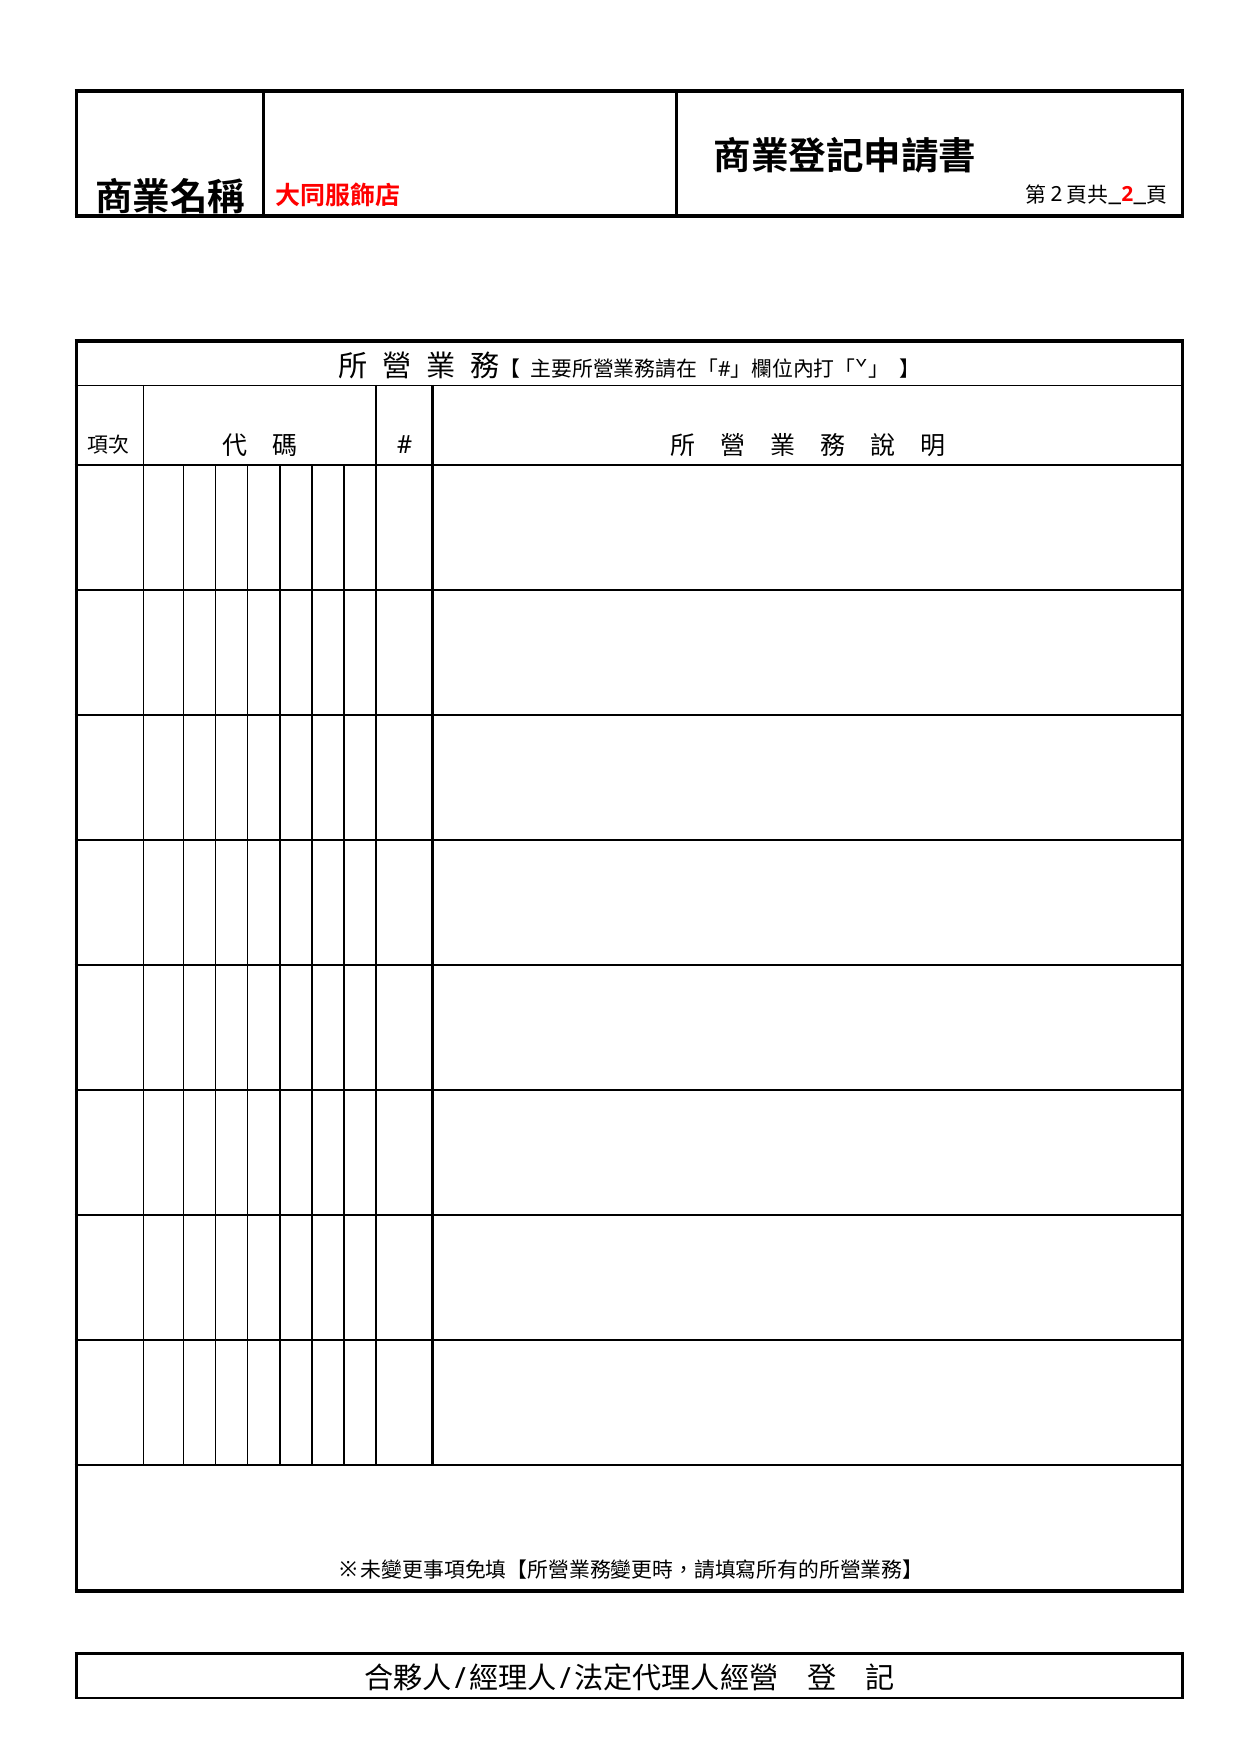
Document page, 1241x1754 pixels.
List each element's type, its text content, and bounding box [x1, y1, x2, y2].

table_cell [78, 1216, 143, 1339]
table_cell [216, 466, 247, 589]
table_cell [184, 1216, 215, 1339]
table_cell [313, 841, 343, 964]
table_cell [216, 716, 247, 839]
table_cell [313, 466, 343, 589]
table_header 商業名稱 [78, 93, 262, 214]
table_cell [78, 591, 143, 714]
table_cell [377, 966, 431, 1089]
table_cell [144, 966, 183, 1089]
table_cell 代 碼 [144, 386, 375, 464]
table_cell [184, 716, 215, 839]
table_cell [216, 1341, 247, 1464]
table_cell [248, 591, 279, 714]
table_cell [78, 966, 143, 1089]
table_header 大同服飾店 [265, 93, 675, 214]
table_cell [281, 966, 311, 1089]
table_cell [248, 841, 279, 964]
table_cell [216, 841, 247, 964]
table_cell [377, 841, 431, 964]
table_cell [248, 966, 279, 1089]
table_cell [345, 591, 375, 714]
table_cell [345, 841, 375, 964]
table_cell # [377, 386, 431, 464]
table_cell [144, 1091, 183, 1214]
table_cell [78, 466, 143, 589]
table_cell [78, 1341, 143, 1464]
table_cell [281, 466, 311, 589]
table_header 第2頁共_2_頁 [1014, 93, 1181, 214]
table_cell [434, 1091, 1181, 1214]
table_cell [345, 466, 375, 589]
table_cell [313, 716, 343, 839]
table_cell [313, 1091, 343, 1214]
table_cell [281, 841, 311, 964]
table_cell [313, 1216, 343, 1339]
table_cell [345, 1341, 375, 1464]
table_cell [78, 1091, 143, 1214]
table_cell [184, 841, 215, 964]
table_cell [248, 466, 279, 589]
table_cell [281, 716, 311, 839]
table_cell [144, 1341, 183, 1464]
table_cell [313, 1341, 343, 1464]
table_cell [248, 1216, 279, 1339]
table_cell [377, 466, 431, 589]
table_cell [434, 1341, 1181, 1464]
table_cell [144, 1216, 183, 1339]
table_cell [216, 1216, 247, 1339]
table_cell [144, 466, 183, 589]
table_cell ※未變更事項免填【所營業務變更時，請填寫所有的所營業務】 [78, 1466, 1181, 1589]
table_cell [78, 841, 143, 964]
table_header 合夥人/經理人/法定代理人經營 登 記 [78, 1655, 1181, 1697]
table_cell [184, 1091, 215, 1214]
table_cell [184, 466, 215, 589]
table_cell [184, 1341, 215, 1464]
table_cell [434, 591, 1181, 714]
table_cell [216, 591, 247, 714]
table_cell [434, 466, 1181, 589]
table_cell [377, 716, 431, 839]
table_cell [78, 716, 143, 839]
table_cell [248, 716, 279, 839]
table_cell 所 營 業 務 說 明 [434, 386, 1181, 464]
table_cell [281, 1216, 311, 1339]
table_cell [377, 591, 431, 714]
table_cell [281, 1341, 311, 1464]
table_cell [377, 1216, 431, 1339]
table_cell [144, 716, 183, 839]
table_cell [184, 591, 215, 714]
table_cell [281, 1091, 311, 1214]
table_cell [216, 966, 247, 1089]
table_header 所 營 業 務【 主要所營業務請在「#」欄位內打「ˇ」 】 [78, 343, 1181, 385]
table_cell [281, 591, 311, 714]
table_cell [345, 1216, 375, 1339]
table_cell [345, 966, 375, 1089]
table_cell [345, 1091, 375, 1214]
table_cell [434, 716, 1181, 839]
table_cell [184, 966, 215, 1089]
table_cell 項次 [78, 386, 143, 464]
table_cell [248, 1341, 279, 1464]
table_cell [377, 1341, 431, 1464]
table_cell [144, 841, 183, 964]
table_cell [377, 1091, 431, 1214]
table_cell [216, 1091, 247, 1214]
table_header 商業登記申請書 [678, 93, 1014, 214]
table_cell [313, 591, 343, 714]
table_cell [144, 591, 183, 714]
table_cell [345, 716, 375, 839]
table_cell [434, 966, 1181, 1089]
table_cell [248, 1091, 279, 1214]
table_cell [434, 1216, 1181, 1339]
table_cell [313, 966, 343, 1089]
table_cell [434, 841, 1181, 964]
